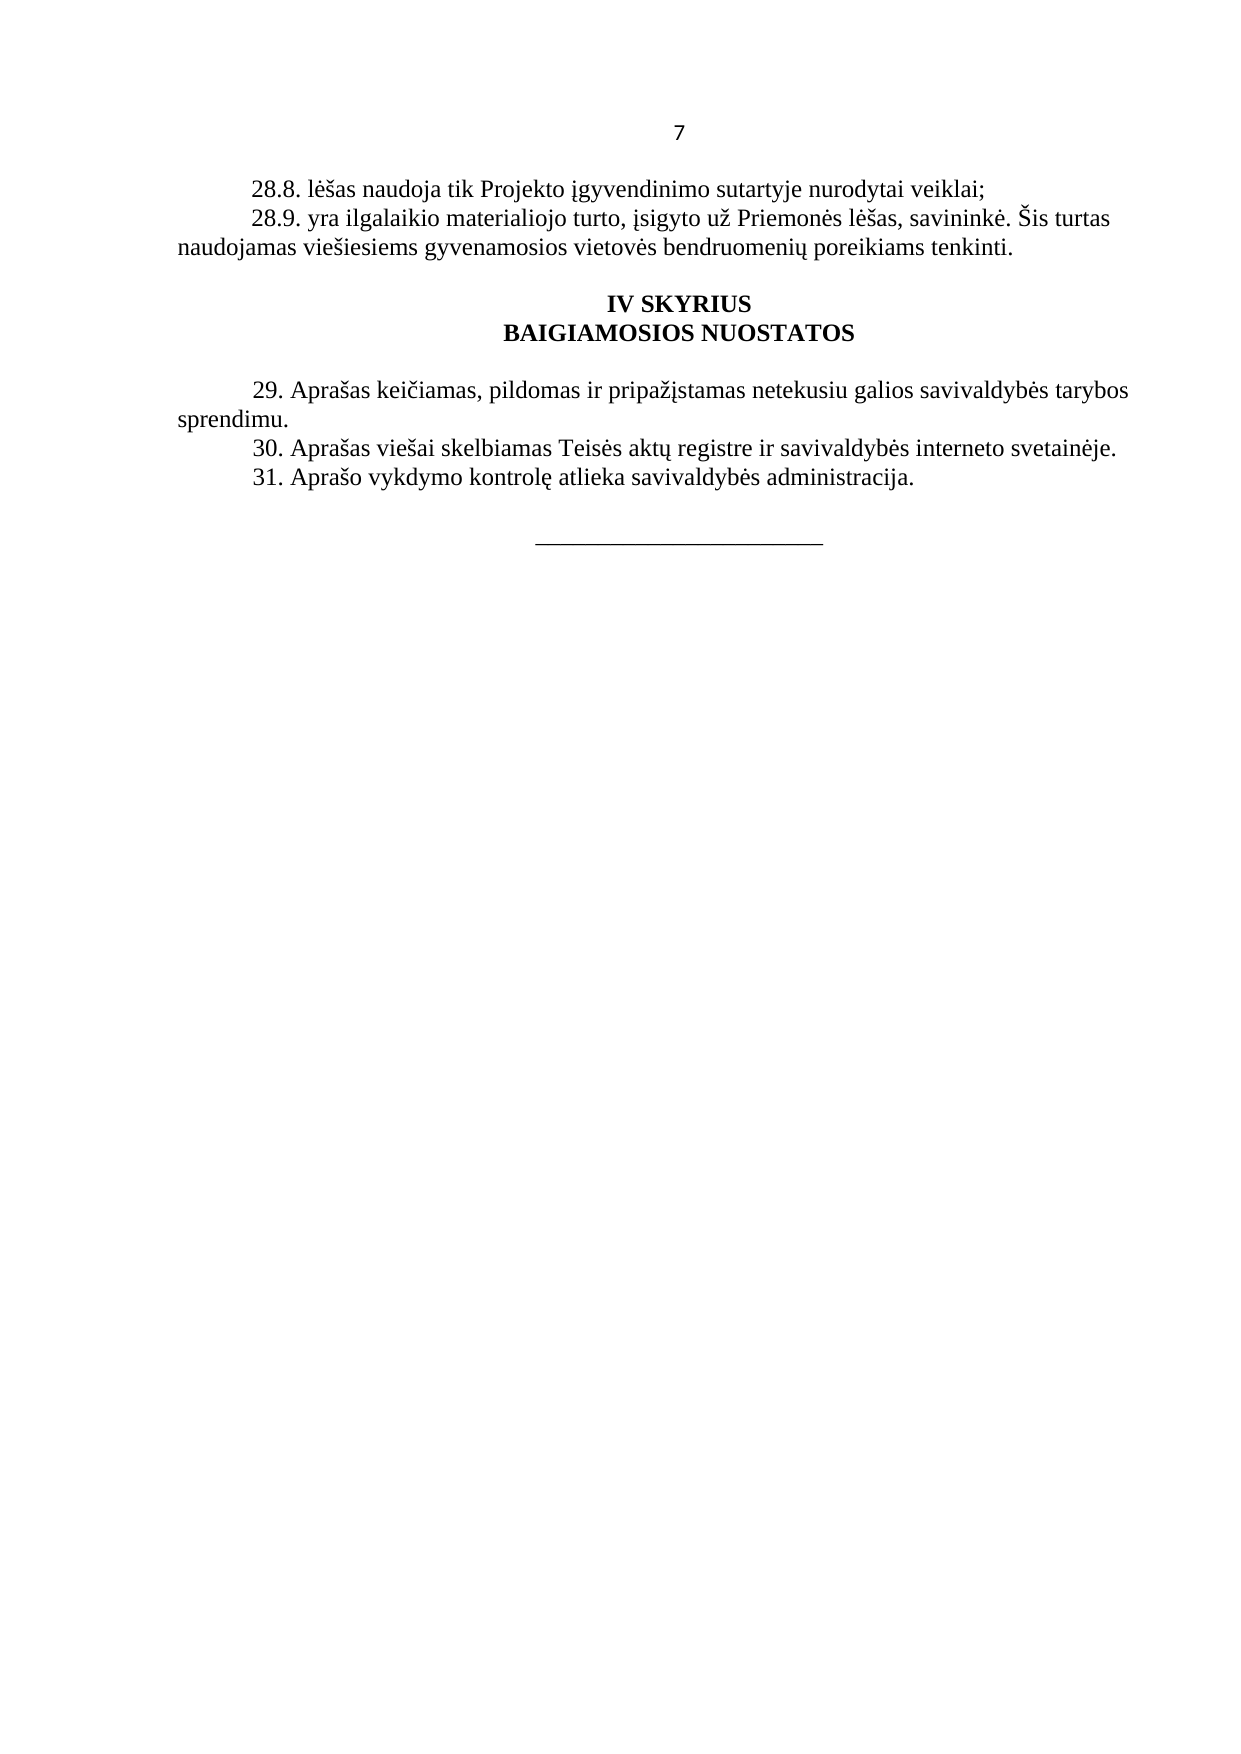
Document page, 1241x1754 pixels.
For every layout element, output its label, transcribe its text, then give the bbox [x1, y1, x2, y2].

text BAIGIAMOSIOS NUOSTATOS [177, 318, 1181, 347]
text 28.8. lėšas naudoja tik Projekto įgyvendinimo sutartyje nurodytai veiklai; [177, 174, 1181, 203]
text _______________________ [177, 519, 1181, 548]
text IV SKYRIUS [177, 289, 1181, 318]
text 29. Aprašas keičiamas, pildomas ir pripažįstamas netekusiu galios savivaldybės tarybos sprendimu. [177, 375, 1181, 433]
text 30. Aprašas viešai skelbiamas Teisės aktų registre ir savivaldybės interneto svetainėje. [177, 433, 1181, 462]
text 28.9. yra ilgalaikio materialiojo turto, įsigyto už Priemonės lėšas, savininkė. Šis turtas naudojamas viešiesiems gyvenamosios vietovės bendruomenių poreikiams tenkinti. [177, 203, 1181, 260]
text 31. Aprašo vykdymo kontrolę atlieka savivaldybės administracija. [177, 462, 1181, 490]
